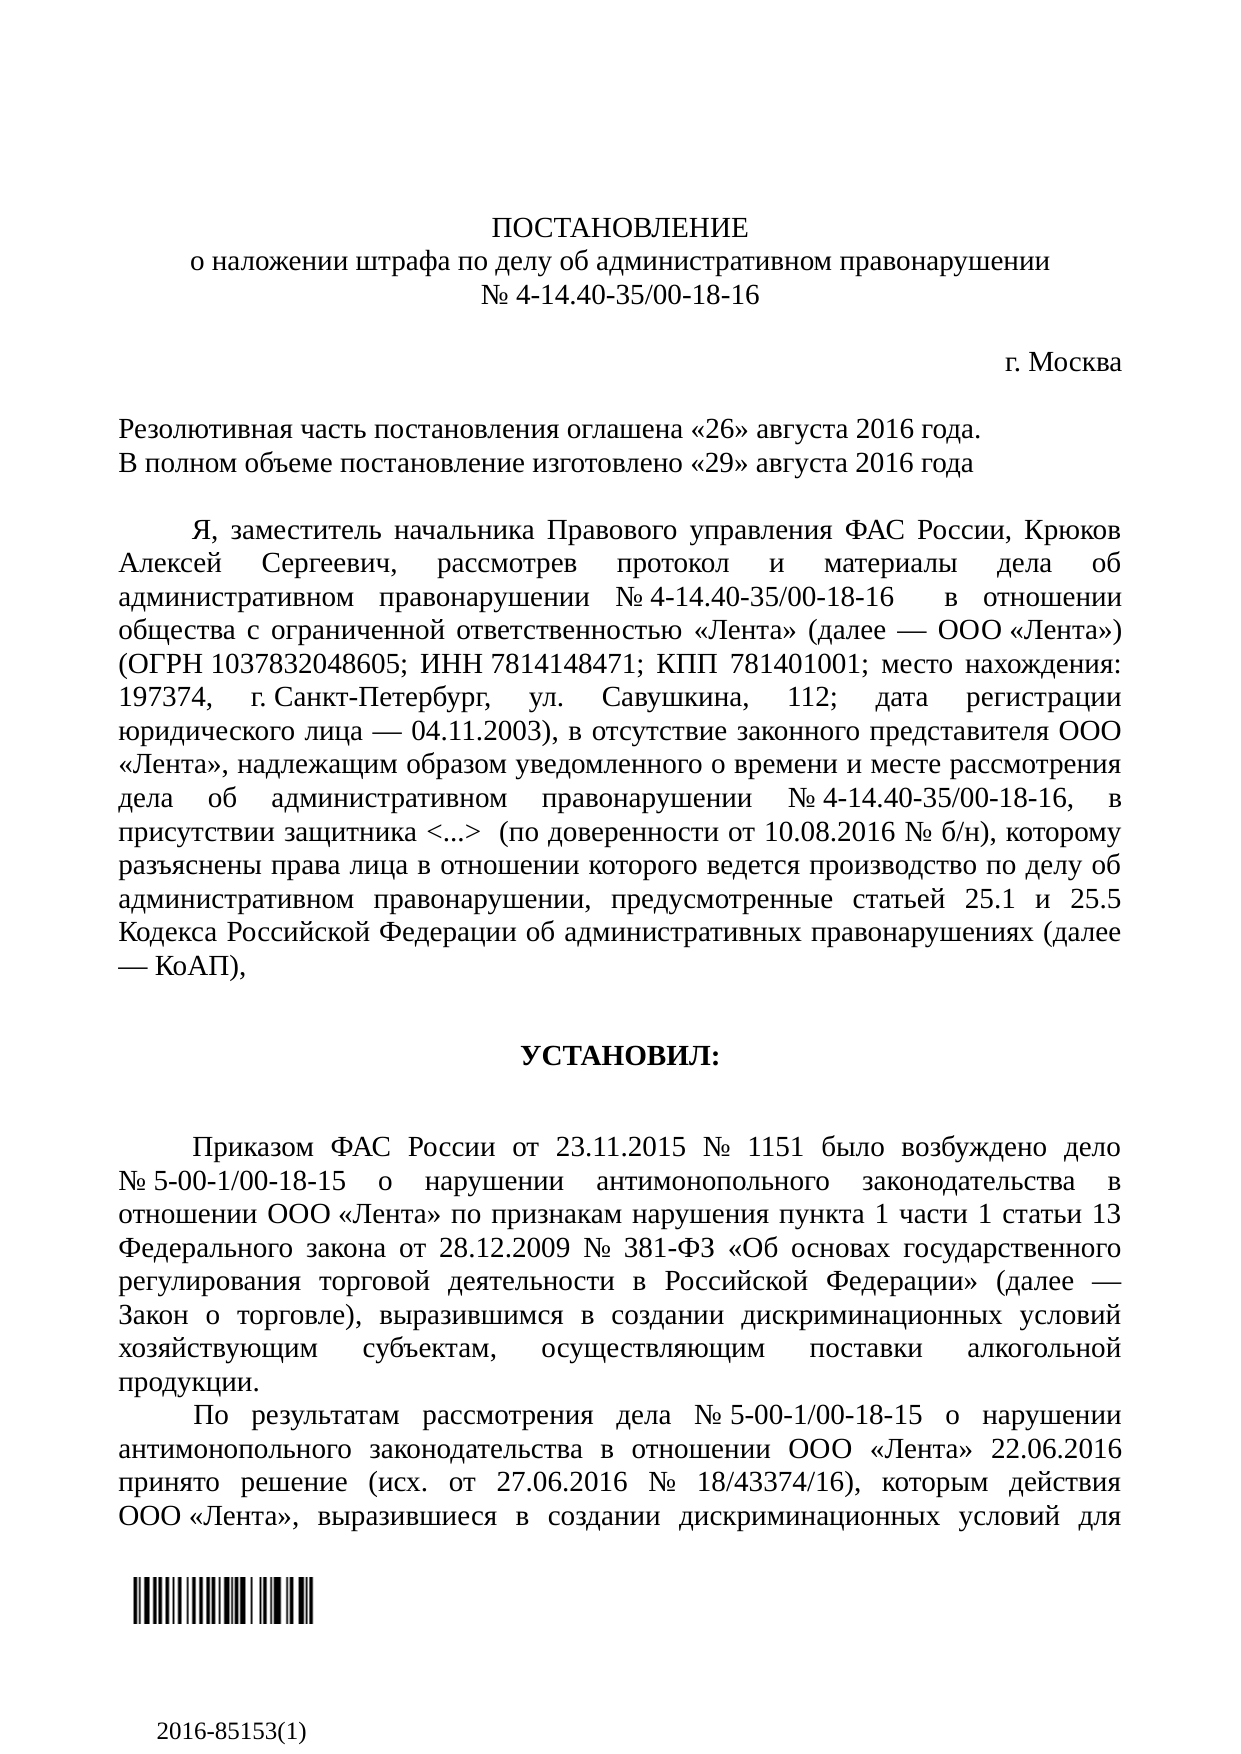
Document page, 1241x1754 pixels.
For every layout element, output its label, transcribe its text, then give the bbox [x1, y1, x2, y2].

text о наложении штрафа по делу об административном правонарушении [118, 243, 1122, 277]
text Приказом ФАС России от 23.11.2015 № 1151 было возбуждено дело № 5-00-1/00-18-15 о нарушении антимонопольного законодательства в отношении ООО «Лента» по признакам нарушения пункта 1 части 1 статьи 13 Федерального закона от 28.12.2009 № 381-ФЗ «Об основах государственного регулирования торговой деятельности в Российской Федерации» (далее — Закон о торговле), выразившимся в создании дискриминационных условий хозяйствующим субъектам, осуществляющим поставки алкогольной продукции. [118, 1129, 1122, 1397]
text В полном объеме постановление изготовлено «29» августа 2016 года [118, 445, 1122, 478]
text УСТАНОВИЛ: [118, 1038, 1122, 1072]
picture [118, 1577, 331, 1624]
text Я, заместитель начальника Правового управления ФАС России, Крюков Алексей Сергеевич, рассмотрев протокол и материалы дела об административном правонарушении № 4-14.40-35/00-18-16 в отношении общества с ограниченной ответственностью «Лента» (далее — ООО «Лента») (ОГРН 1037832048605; ИНН 7814148471; КПП 781401001; место нахождения: 197374, г. Санкт-Петербург, ул. Савушкина, 112; дата регистрации юридического лица — 04.11.2003), в отсутствие законного представителя ООО «Лента», надлежащим образом уведомленного о времени и месте рассмотрения дела об административном правонарушении № 4-14.40-35/00-18-16, в присутствии защитника <...> (по доверенности от 10.08.2016 № б/н), которому разъяснены права лица в отношении которого ведется производство по делу об административном правонарушении, предусмотренные статьей 25.1 и 25.5 Кодекса Российской Федерации об административных правонарушениях (далее — КоАП), [118, 512, 1122, 981]
text г. Москва [118, 344, 1122, 378]
text Резолютивная часть постановления оглашена «26» августа 2016 года. [118, 411, 1122, 445]
text По результатам рассмотрения дела № 5-00-1/00-18-15 о нарушении антимонопольного законодательства в отношении ООО «Лента» 22.06.2016 принято решение (исх. от 27.06.2016 № 18/43374/16), которым действия ООО «Лента», выразившиеся в создании дискриминационных условий для [118, 1397, 1122, 1532]
text № 4-14.40-35/00-18-16 [118, 277, 1122, 311]
text ПОСТАНОВЛЕНИЕ [118, 210, 1122, 243]
